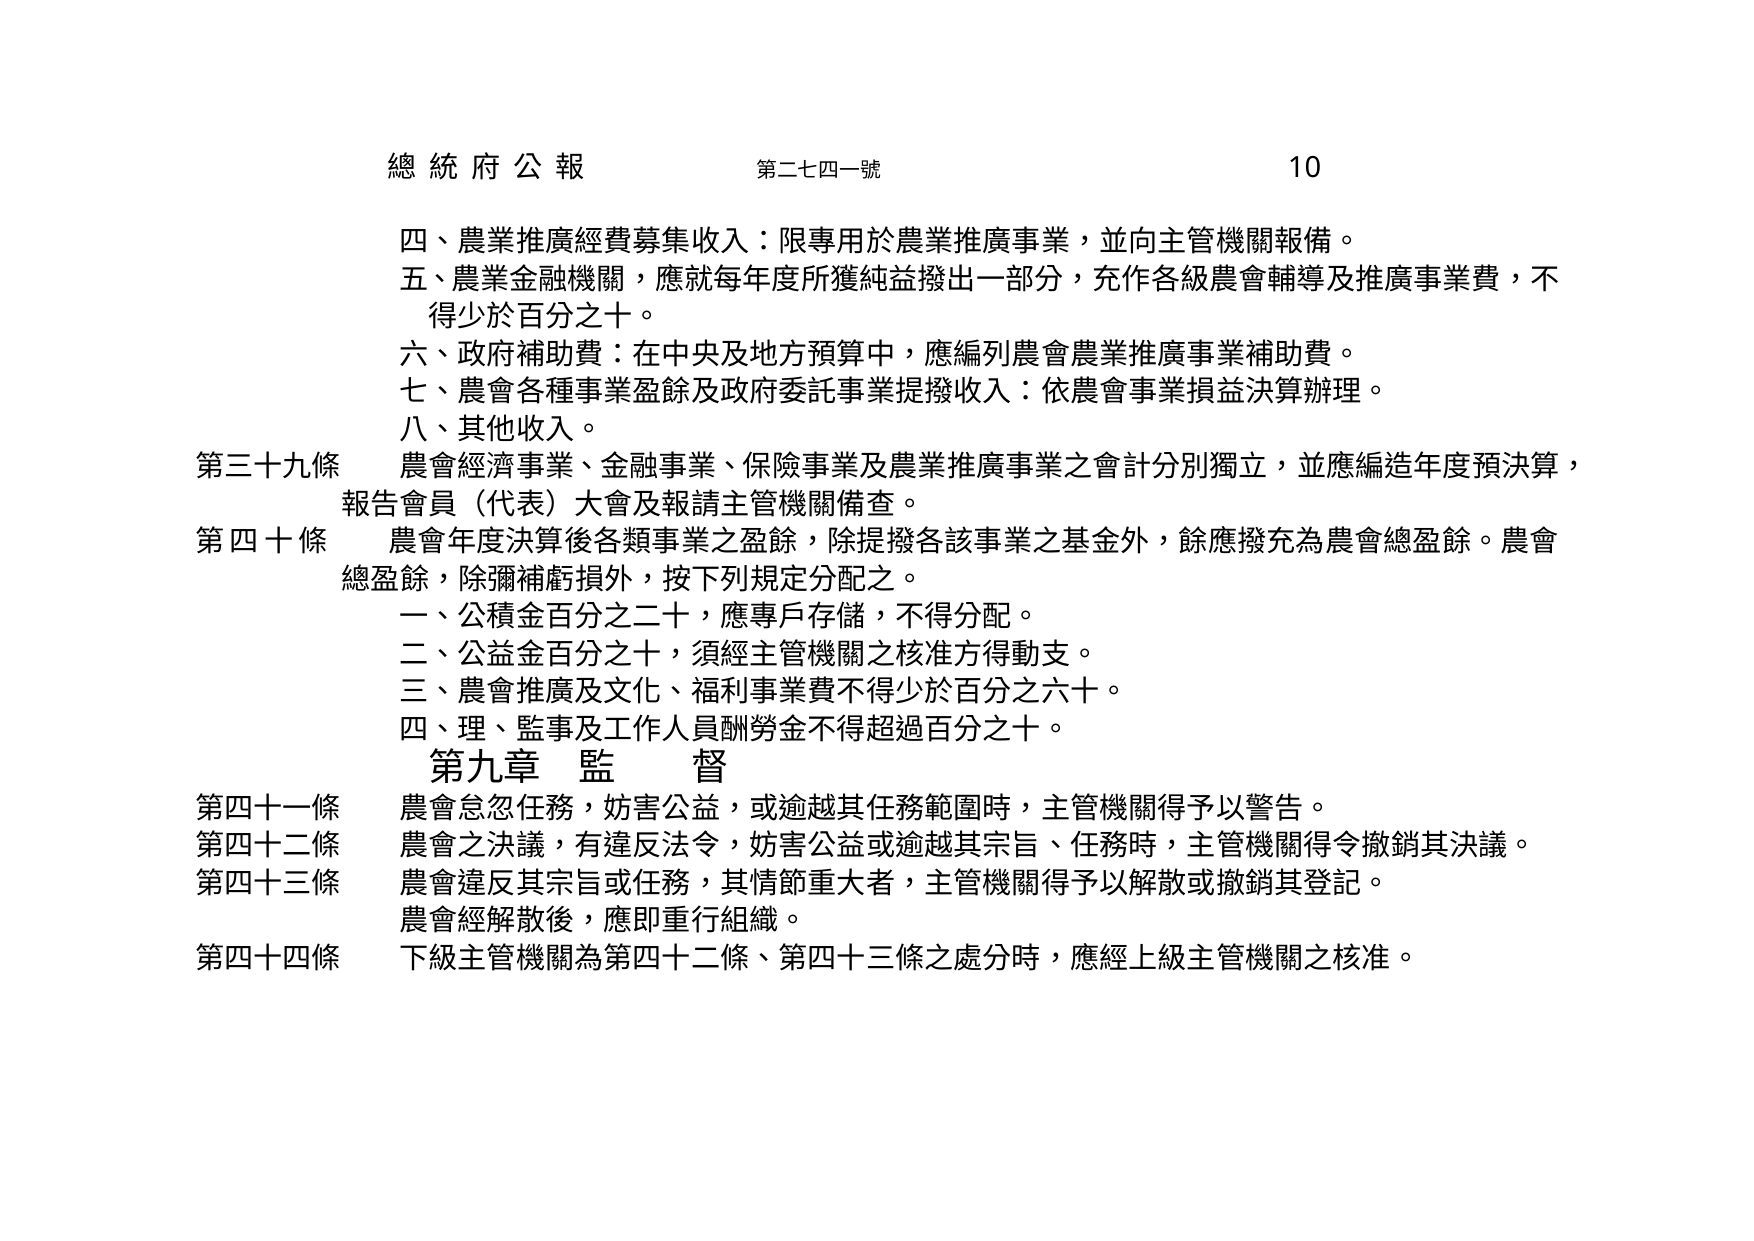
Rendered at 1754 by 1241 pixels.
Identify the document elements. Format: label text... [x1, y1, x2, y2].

text 六、政府補助費：在中央及地方預算中，應編列農會農業推廣事業補助費。 [399, 334, 1559, 372]
text 第四十二條 農會之決議，有違反法令，妨害公益或逾越其宗旨、任務時，主管機關得令撤銷其決議。 [195, 826, 1559, 863]
text 第四十四條 下級主管機關為第四十二條、第四十三條之處分時，應經上級主管機關之核准。 [195, 938, 1559, 976]
text 第四十三條 農會違反其宗旨或任務，其情節重大者，主管機關得予以解散或撤銷其登記。 [195, 863, 1559, 901]
text 一、公積金百分之二十，應專戶存儲，不得分配。 [399, 597, 1559, 634]
text 七、農會各種事業盈餘及政府委託事業提撥收入：依農會事業損益決算辦理。 [399, 372, 1559, 409]
text 第四十一條 農會怠忽任務，妨害公益，或逾越其任務範圍時，主管機關得予以警告。 [195, 788, 1559, 826]
text 第三十九條 農會經濟事業、金融事業、保險事業及農業推廣事業之會計分別獨立，並應編造年度預決算，報告會員（代表）大會及報請主管機關備查。 [195, 447, 1559, 522]
text 農會經解散後，應即重行組織。 [341, 901, 1559, 938]
text 第九章 監 督 [428, 747, 1559, 788]
text 八、其他收入。 [399, 409, 1559, 447]
text 四、農業推廣經費募集收入：限專用於農業推廣事業，並向主管機關報備。 [399, 222, 1559, 259]
text 三、農會推廣及文化、福利事業費不得少於百分之六十。 [399, 672, 1559, 709]
text 四、理、監事及工作人員酬勞金不得超過百分之十。 [399, 709, 1559, 747]
text 第四十條 農會年度決算後各類事業之盈餘，除提撥各該事業之基金外，餘應撥充為農會總盈餘。農會總盈餘，除彌補虧損外，按下列規定分配之。 [195, 522, 1559, 597]
text 五、農業金融機關，應就每年度所獲純益撥出一部分，充作各級農會輔導及推廣事業費，不得少於百分之十。 [399, 259, 1559, 334]
text 二、公益金百分之十，須經主管機關之核准方得動支。 [399, 634, 1559, 672]
